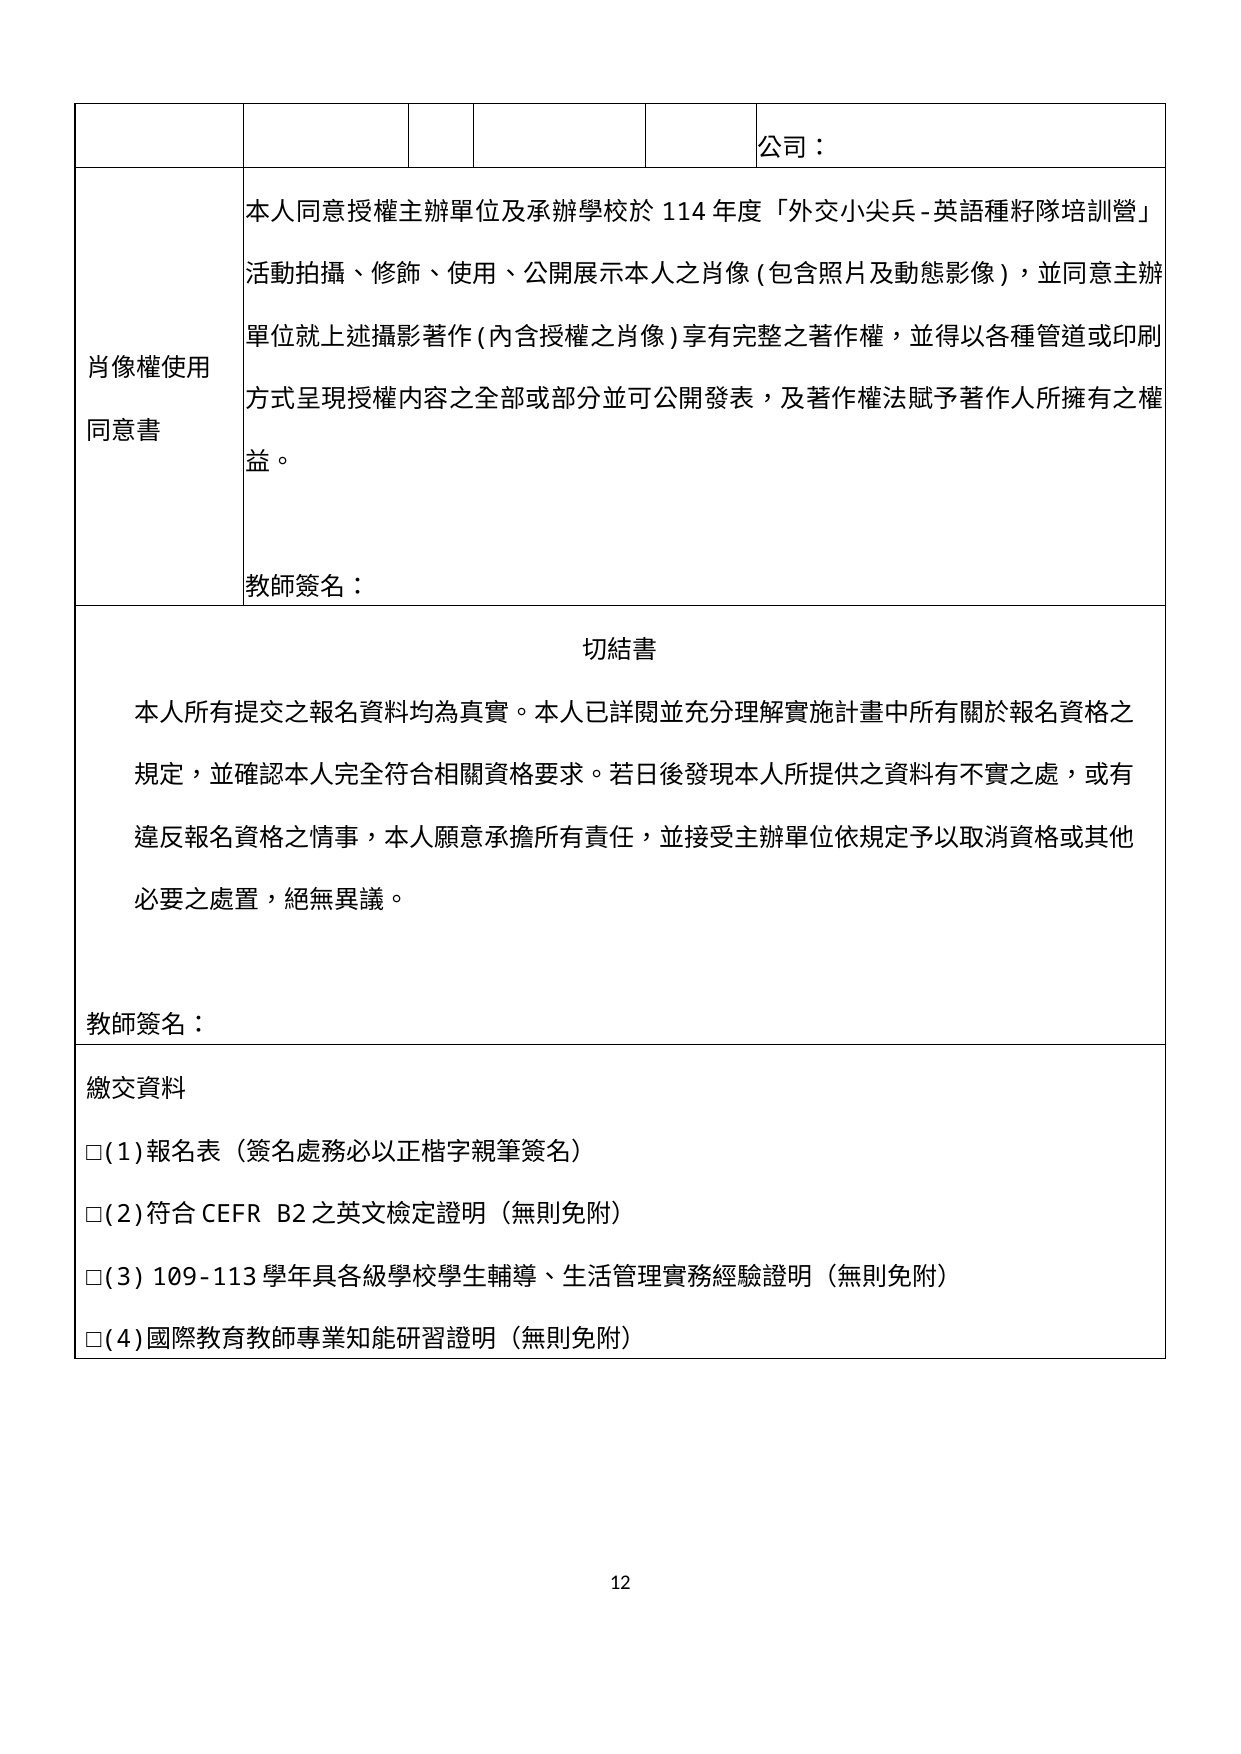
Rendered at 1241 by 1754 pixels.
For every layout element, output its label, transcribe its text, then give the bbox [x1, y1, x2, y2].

table_cell 繳交資料 □(1)報名表（簽名處務必以正楷字親筆簽名） □(2)符合CEFR B2之英文檢定證明（無則免附） □(3) 109-113學年具各級學校學生輔導、生活管理實務經驗證明（無則免附） □(4)國際教育教師專業知能研習證明（無則免附） [76, 1045, 1165, 1357]
table_cell [646, 104, 756, 167]
table_cell [409, 104, 473, 167]
table_cell 切結書 本人所有提交之報名資料均為真實。本人已詳閱並充分理解實施計畫中所有關於報名資格之規定，並確認本人完全符合相關資格要求。若日後發現本人所提供之資料有不實之處，或有違反報名資格之情事，本人願意承擔所有責任，並接受主辦單位依規定予以取消資格或其他必要之處置，絕無異議。 教師簽名： [76, 606, 1165, 1044]
table_cell [474, 104, 645, 167]
table_cell 肖像權使用同意書 [76, 168, 243, 605]
table_cell [244, 104, 408, 167]
table_cell [76, 104, 243, 167]
table_cell 本人同意授權主辦單位及承辦學校於114年度「外交小尖兵-英語種籽隊培訓營」活動拍攝、修飾、使用、公開展示本人之肖像(包含照片及動態影像)，並同意主辦單位就上述攝影著作(內含授權之肖像)享有完整之著作權，並得以各種管道或印刷方式呈現授權内容之全部或部分並可公開發表，及著作權法賦予著作人所擁有之權益。 教師簽名： [244, 168, 1165, 605]
table_cell 公司： [757, 104, 1165, 167]
